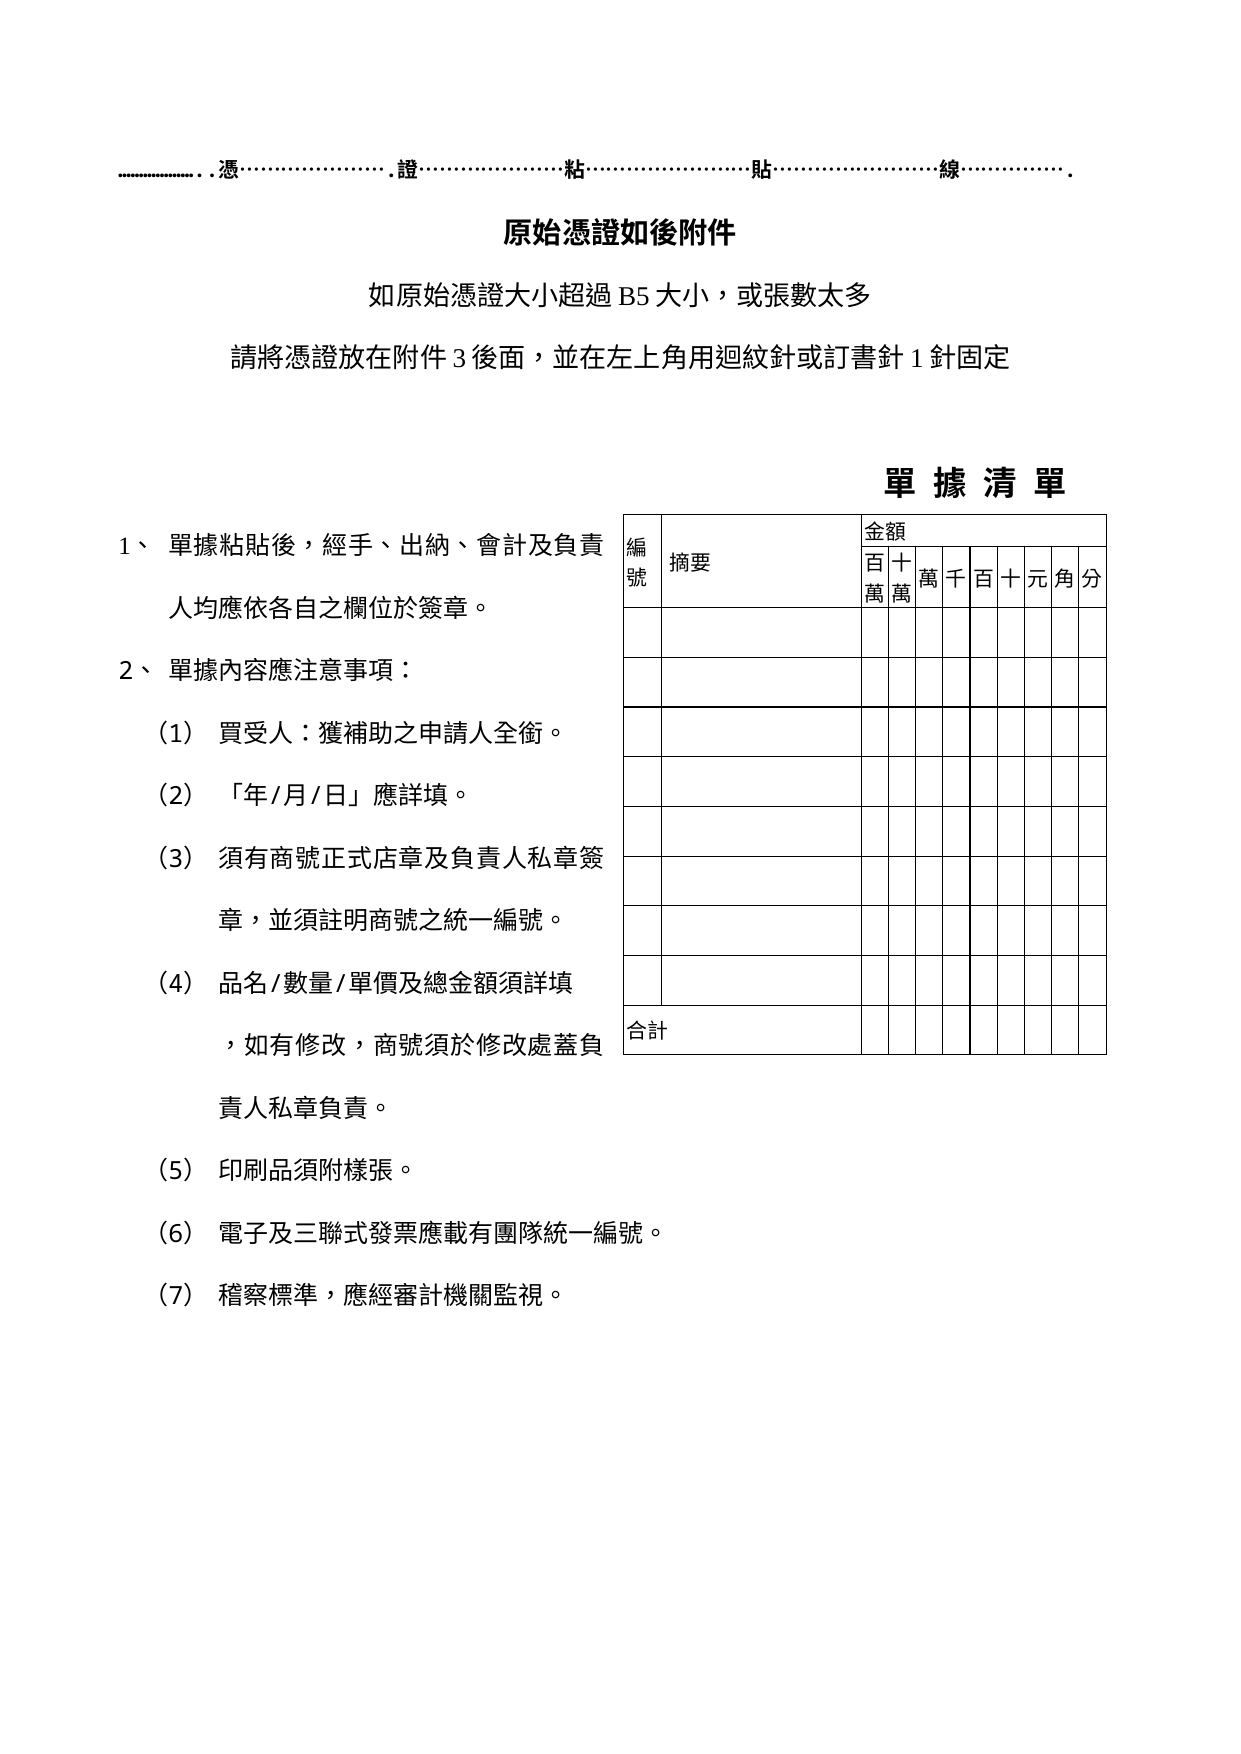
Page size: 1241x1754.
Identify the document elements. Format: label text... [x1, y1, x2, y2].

table_cell [1025, 708, 1051, 756]
table_cell [662, 708, 861, 756]
table_cell [624, 708, 661, 756]
table_cell [998, 708, 1024, 756]
table_cell [1052, 608, 1078, 657]
table_cell [862, 708, 888, 756]
table_cell [943, 658, 969, 706]
text 單 據 清 單 [118, 439, 1122, 502]
table_cell [889, 658, 915, 706]
table_cell 十 [998, 547, 1024, 607]
table_cell [971, 608, 997, 657]
table_cell [998, 757, 1024, 806]
table_cell [889, 608, 915, 657]
table_cell [862, 757, 888, 806]
table_cell 分 [1079, 547, 1106, 607]
table_cell [943, 906, 969, 955]
list 品名/數量/單價及總金額須詳填 [143, 939, 606, 1002]
table_cell [971, 956, 997, 1004]
table_cell [1025, 658, 1051, 706]
table_cell [943, 956, 969, 1004]
table_cell [1079, 857, 1106, 905]
table_cell [1052, 708, 1078, 756]
table_cell [916, 757, 942, 806]
table_cell [1052, 658, 1078, 706]
table_cell [998, 906, 1024, 955]
table_cell [971, 857, 997, 905]
table_cell [1052, 807, 1078, 856]
table_cell 萬 [916, 547, 942, 607]
list 電子及三聯式發票應載有團隊統一編號。 [143, 1189, 1122, 1252]
table_cell [862, 857, 888, 905]
table_cell [662, 956, 861, 1004]
table_cell [998, 857, 1024, 905]
table_cell [998, 1006, 1024, 1054]
table_cell [971, 906, 997, 955]
table_cell [1025, 608, 1051, 657]
table_cell [916, 807, 942, 856]
table_cell [916, 708, 942, 756]
list 「年/月/日」應詳填。 [143, 752, 606, 814]
table_cell [1052, 906, 1078, 955]
text 原始憑證如後附件 [118, 189, 1122, 252]
table_cell [889, 956, 915, 1004]
table_cell [916, 608, 942, 657]
table_header 金額 [862, 515, 1106, 546]
table_header 編 號 [624, 515, 661, 607]
table_cell [971, 807, 997, 856]
table_cell [662, 757, 861, 806]
table_cell [662, 807, 861, 856]
table_cell [662, 658, 861, 706]
table_cell [624, 757, 661, 806]
table_cell [889, 906, 915, 955]
table_cell [916, 857, 942, 905]
table_cell [1025, 1006, 1051, 1054]
table_cell [1052, 757, 1078, 806]
table_cell [943, 1006, 969, 1054]
text ，如有修改，商號須於修改處蓋負責人私章負責。 [218, 1002, 1122, 1127]
table_cell [943, 708, 969, 756]
table_header 摘要 [662, 515, 861, 607]
table_cell [1025, 757, 1051, 806]
table_cell [862, 906, 888, 955]
table_cell [662, 906, 861, 955]
list [1118, 752, 1122, 814]
text 如原始憑證大小超過B5大小，或張數太多 [118, 252, 1122, 314]
table_cell [889, 757, 915, 806]
table_cell [1052, 1006, 1078, 1054]
table_cell [889, 807, 915, 856]
table_cell [943, 807, 969, 856]
table_cell [971, 708, 997, 756]
table_cell [1079, 608, 1106, 657]
table_cell [862, 1006, 888, 1054]
table_cell [1025, 906, 1051, 955]
table_cell [862, 608, 888, 657]
table_cell [998, 658, 1024, 706]
list 印刷品須附樣張。 [143, 1127, 1122, 1189]
table_cell [916, 1006, 942, 1054]
table_cell [862, 658, 888, 706]
table_cell [916, 956, 942, 1004]
table_cell [943, 608, 969, 657]
table_cell [1079, 906, 1106, 955]
table_cell [971, 1006, 997, 1054]
table_cell [1079, 658, 1106, 706]
table_cell [624, 906, 661, 955]
list 單據內容應注意事項： [118, 627, 606, 689]
table_cell [624, 658, 661, 706]
table_cell 百 [971, 547, 997, 607]
list 須有商號正式店章及負責人私章簽章，並須註明商號之統一編號。 [143, 814, 606, 939]
table_cell [971, 658, 997, 706]
table_cell [1052, 956, 1078, 1004]
table_cell [916, 906, 942, 955]
table_cell 合計 [624, 1006, 861, 1054]
list 單據粘貼後，經手、出納、會計及負責人均應依各自之欄位於簽章。 [118, 502, 1122, 1120]
table_cell [624, 857, 661, 905]
list 稽察標準，應經審計機關監視。 [143, 1252, 1122, 1314]
table_cell [624, 956, 661, 1004]
table_cell [998, 807, 1024, 856]
table_cell [1079, 708, 1106, 756]
list [1118, 627, 1122, 689]
table_cell [1025, 956, 1051, 1004]
table_cell [1052, 857, 1078, 905]
table_cell [1025, 807, 1051, 856]
table_cell 元 [1025, 547, 1051, 607]
table_cell [624, 608, 661, 657]
table_cell [1079, 1006, 1106, 1054]
table_cell [943, 857, 969, 905]
table_cell [1025, 857, 1051, 905]
table_cell [1079, 956, 1106, 1004]
text 請將憑證放在附件3後面，並在左上角用迴紋針或訂書針1針固定 [118, 314, 1122, 377]
table_cell 角 [1052, 547, 1078, 607]
table_cell 十萬 [889, 547, 915, 607]
table_cell [1079, 807, 1106, 856]
table_cell [998, 608, 1024, 657]
list 買受人：獲補助之申請人全銜。 [143, 689, 606, 752]
table_cell 千 [943, 547, 969, 607]
table_cell [971, 757, 997, 806]
table_cell 百 萬 [862, 547, 888, 607]
table_cell [998, 956, 1024, 1004]
table_cell [624, 807, 661, 856]
table_cell [889, 708, 915, 756]
table_cell [889, 1006, 915, 1054]
table_cell [1079, 757, 1106, 806]
text ………………..憑………………….證…………………粘……………………貼……………………線……………. [118, 127, 1122, 189]
table_cell [862, 956, 888, 1004]
table_cell [916, 658, 942, 706]
table_cell [862, 807, 888, 856]
table_cell [943, 757, 969, 806]
table_cell [662, 608, 861, 657]
table_cell [662, 857, 861, 905]
table_cell [889, 857, 915, 905]
